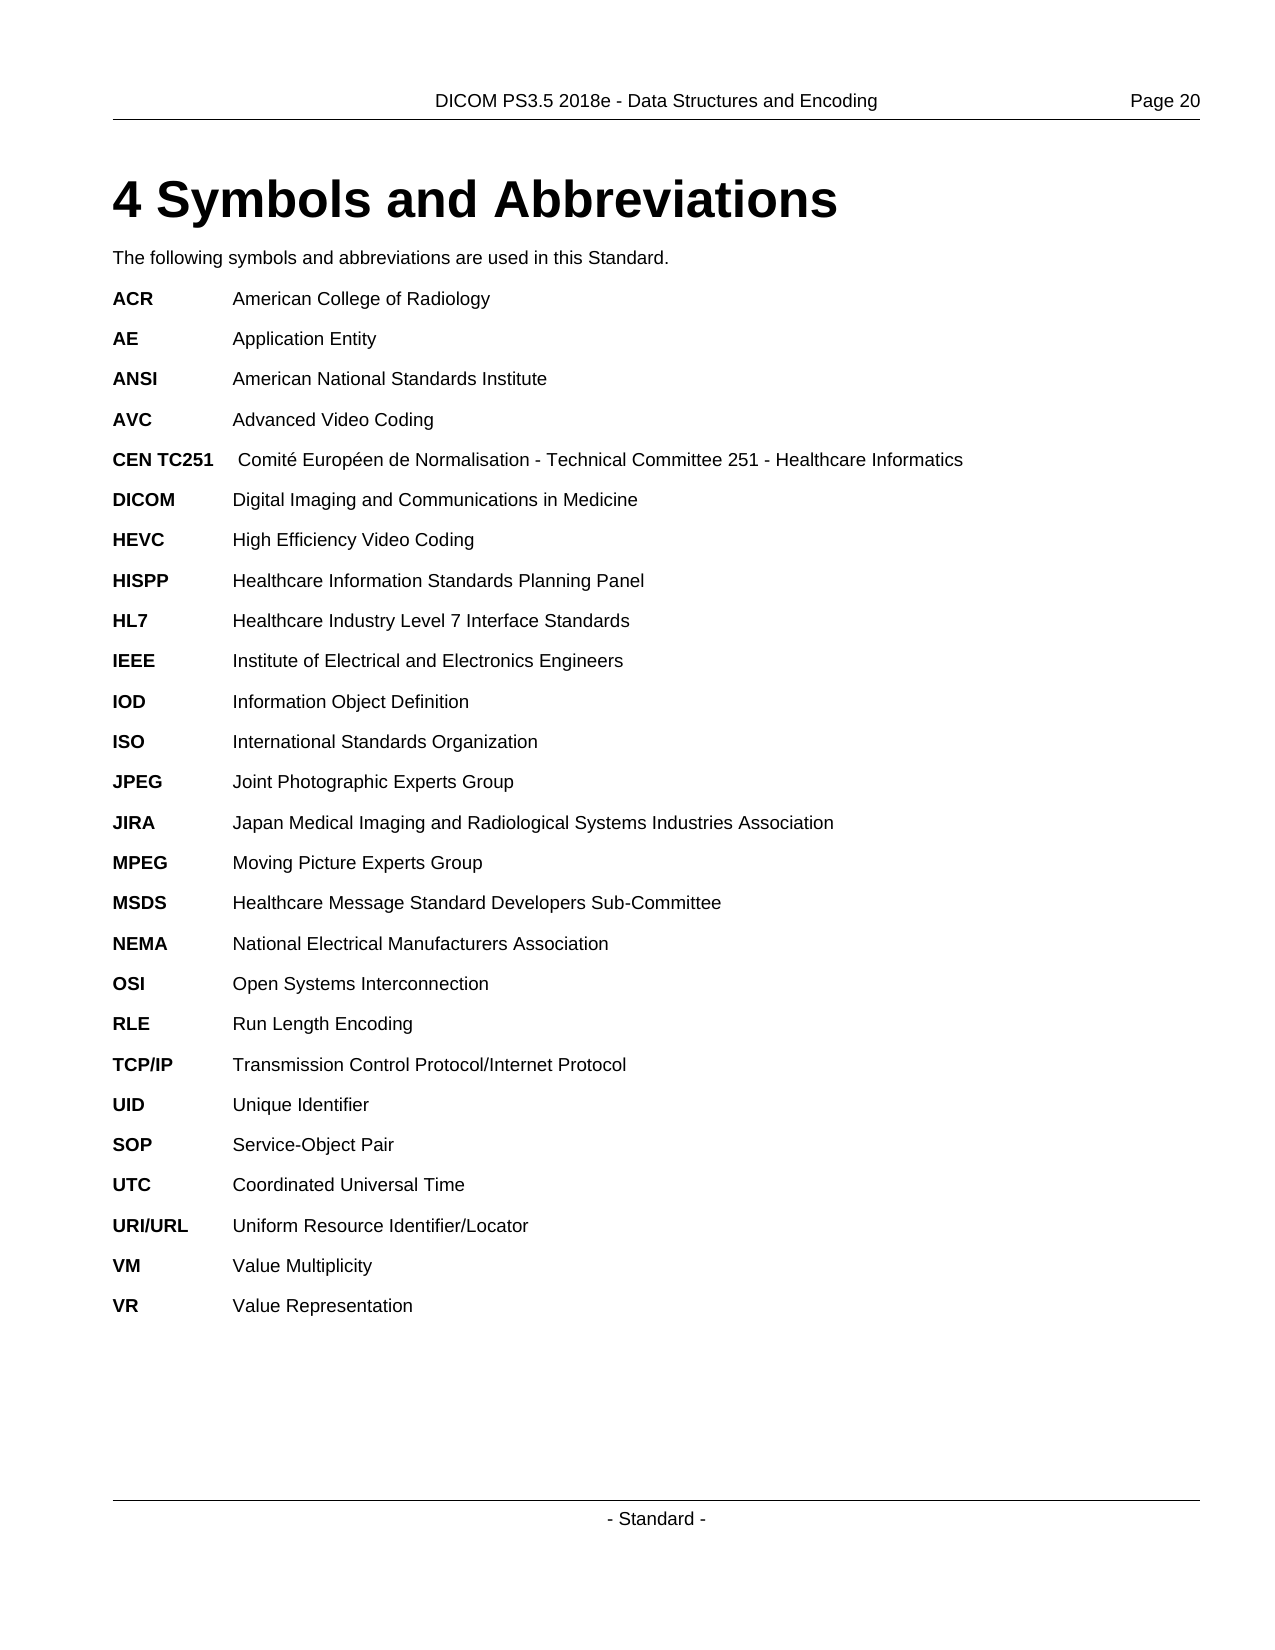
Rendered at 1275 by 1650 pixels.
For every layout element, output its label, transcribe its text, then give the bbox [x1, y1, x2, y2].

text HL7 Healthcare Industry Level 7 Interface Standards [112, 610, 1200, 631]
text ANSI American National Standards Institute [112, 368, 1200, 389]
text DICOM Digital Imaging and Communications in Medicine [112, 489, 1200, 511]
text URI/URL Uniform Resource Identifier/Locator [112, 1214, 1200, 1236]
text UID Unique Identifier [112, 1094, 1200, 1115]
text AVC Advanced Video Coding [112, 408, 1200, 430]
text UTC Coordinated Universal Time [112, 1174, 1200, 1196]
text HEVC High Efficiency Video Coding [112, 529, 1200, 551]
text ISO International Standards Organization [112, 731, 1200, 752]
text VM Value Multiplicity [112, 1255, 1200, 1276]
text HISPP Healthcare Information Standards Planning Panel [112, 569, 1200, 591]
text CEN TC251 Comité Européen de Normalisation - Technical Committee 251 - Healthcare Informatics [112, 449, 1200, 470]
text JIRA Japan Medical Imaging and Radiological Systems Industries Association [112, 811, 1200, 833]
text NEMA National Electrical Manufacturers Association [112, 932, 1200, 954]
text IOD Information Object Definition [112, 691, 1200, 712]
text MSDS Healthcare Message Standard Developers Sub-Committee [112, 892, 1200, 914]
text MPEG Moving Picture Experts Group [112, 852, 1200, 873]
text RLE Run Length Encoding [112, 1013, 1200, 1034]
text ACR American College of Radiology [112, 287, 1200, 309]
text 4 Symbols and Abbreviations [112, 169, 1200, 228]
text VR Value Representation [112, 1295, 1200, 1317]
text AE Application Entity [112, 328, 1200, 349]
text JPEG Joint Photographic Experts Group [112, 771, 1200, 793]
text The following symbols and abbreviations are used in this Standard. [112, 247, 1200, 269]
text SOP Service-Object Pair [112, 1134, 1200, 1156]
text IEEE Institute of Electrical and Electronics Engineers [112, 650, 1200, 672]
text OSI Open Systems Interconnection [112, 973, 1200, 994]
text TCP/IP Transmission Control Protocol/Internet Protocol [112, 1053, 1200, 1075]
